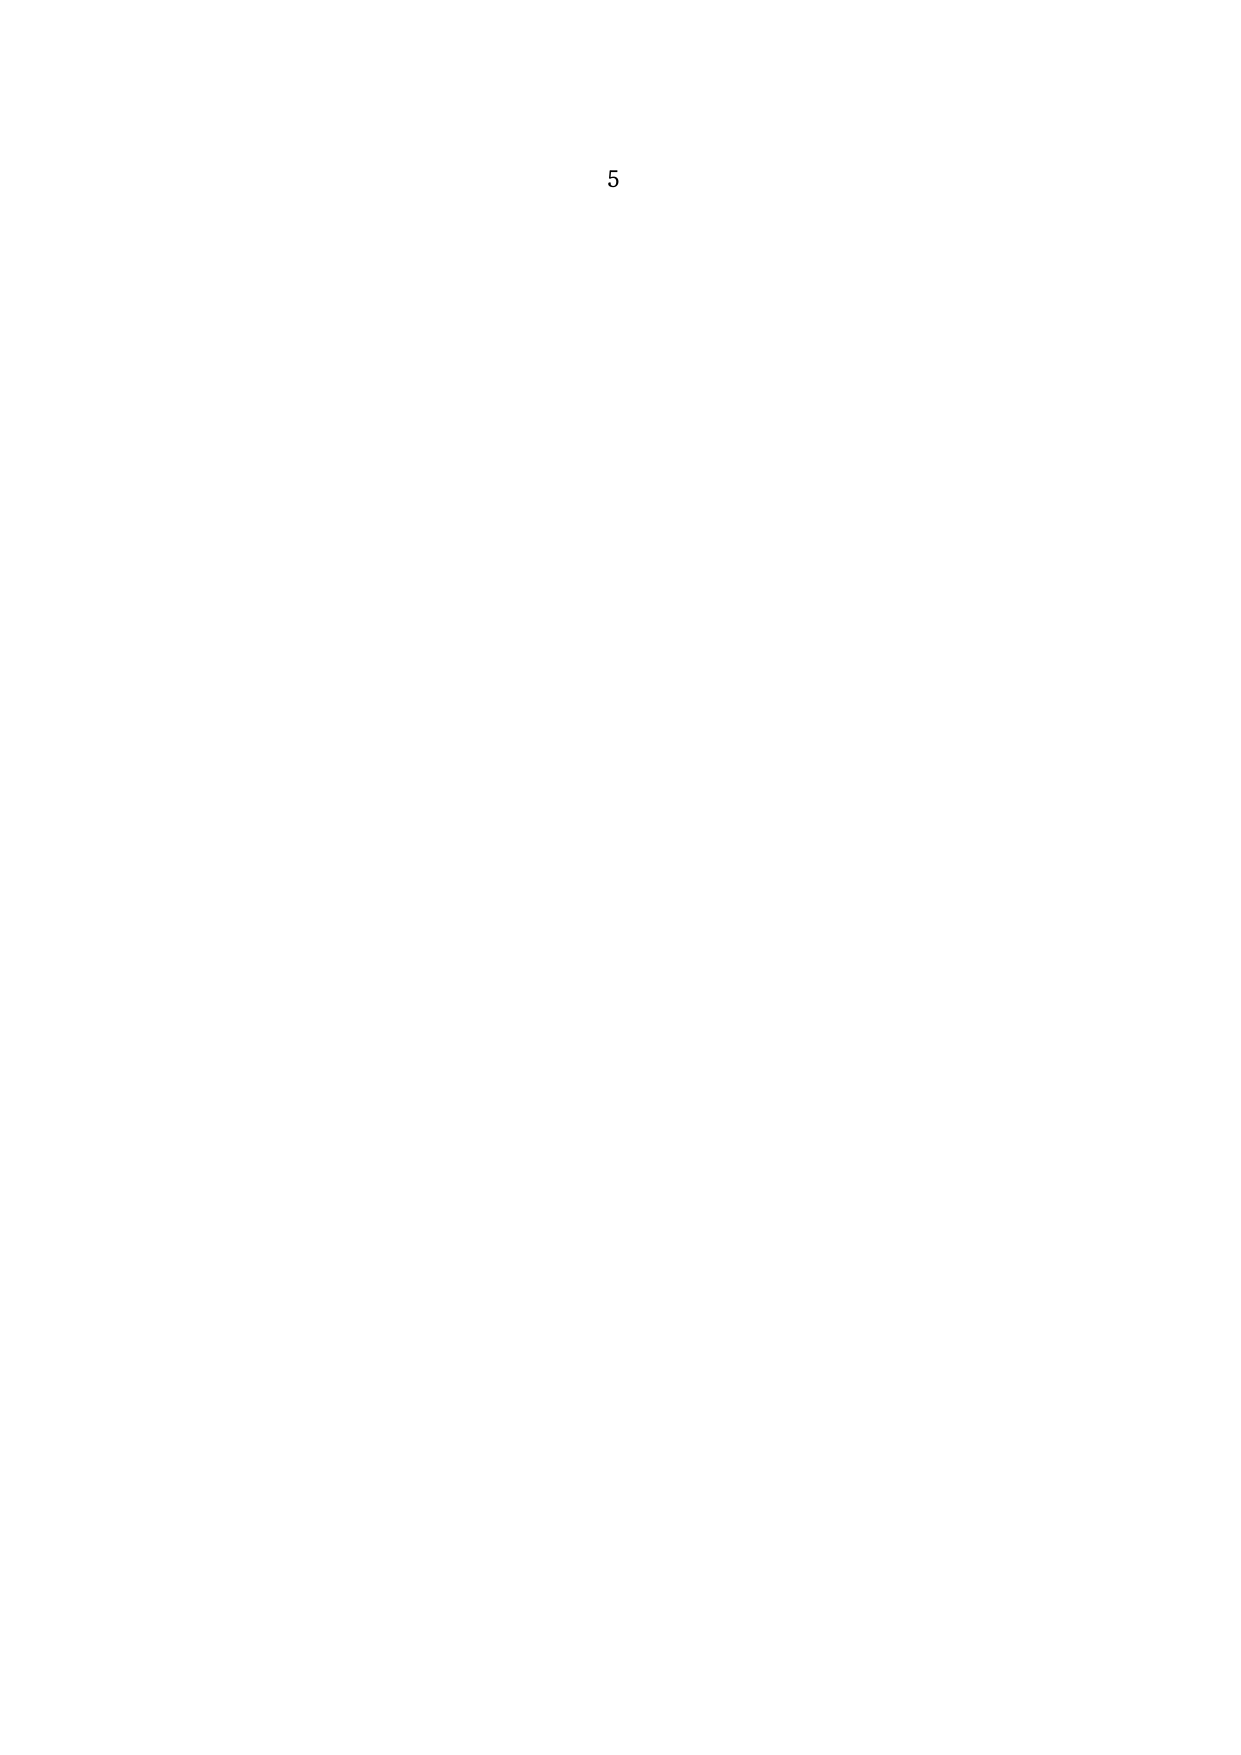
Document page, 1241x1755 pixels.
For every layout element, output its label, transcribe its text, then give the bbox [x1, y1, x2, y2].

subtitle 5 [306, 164, 920, 193]
